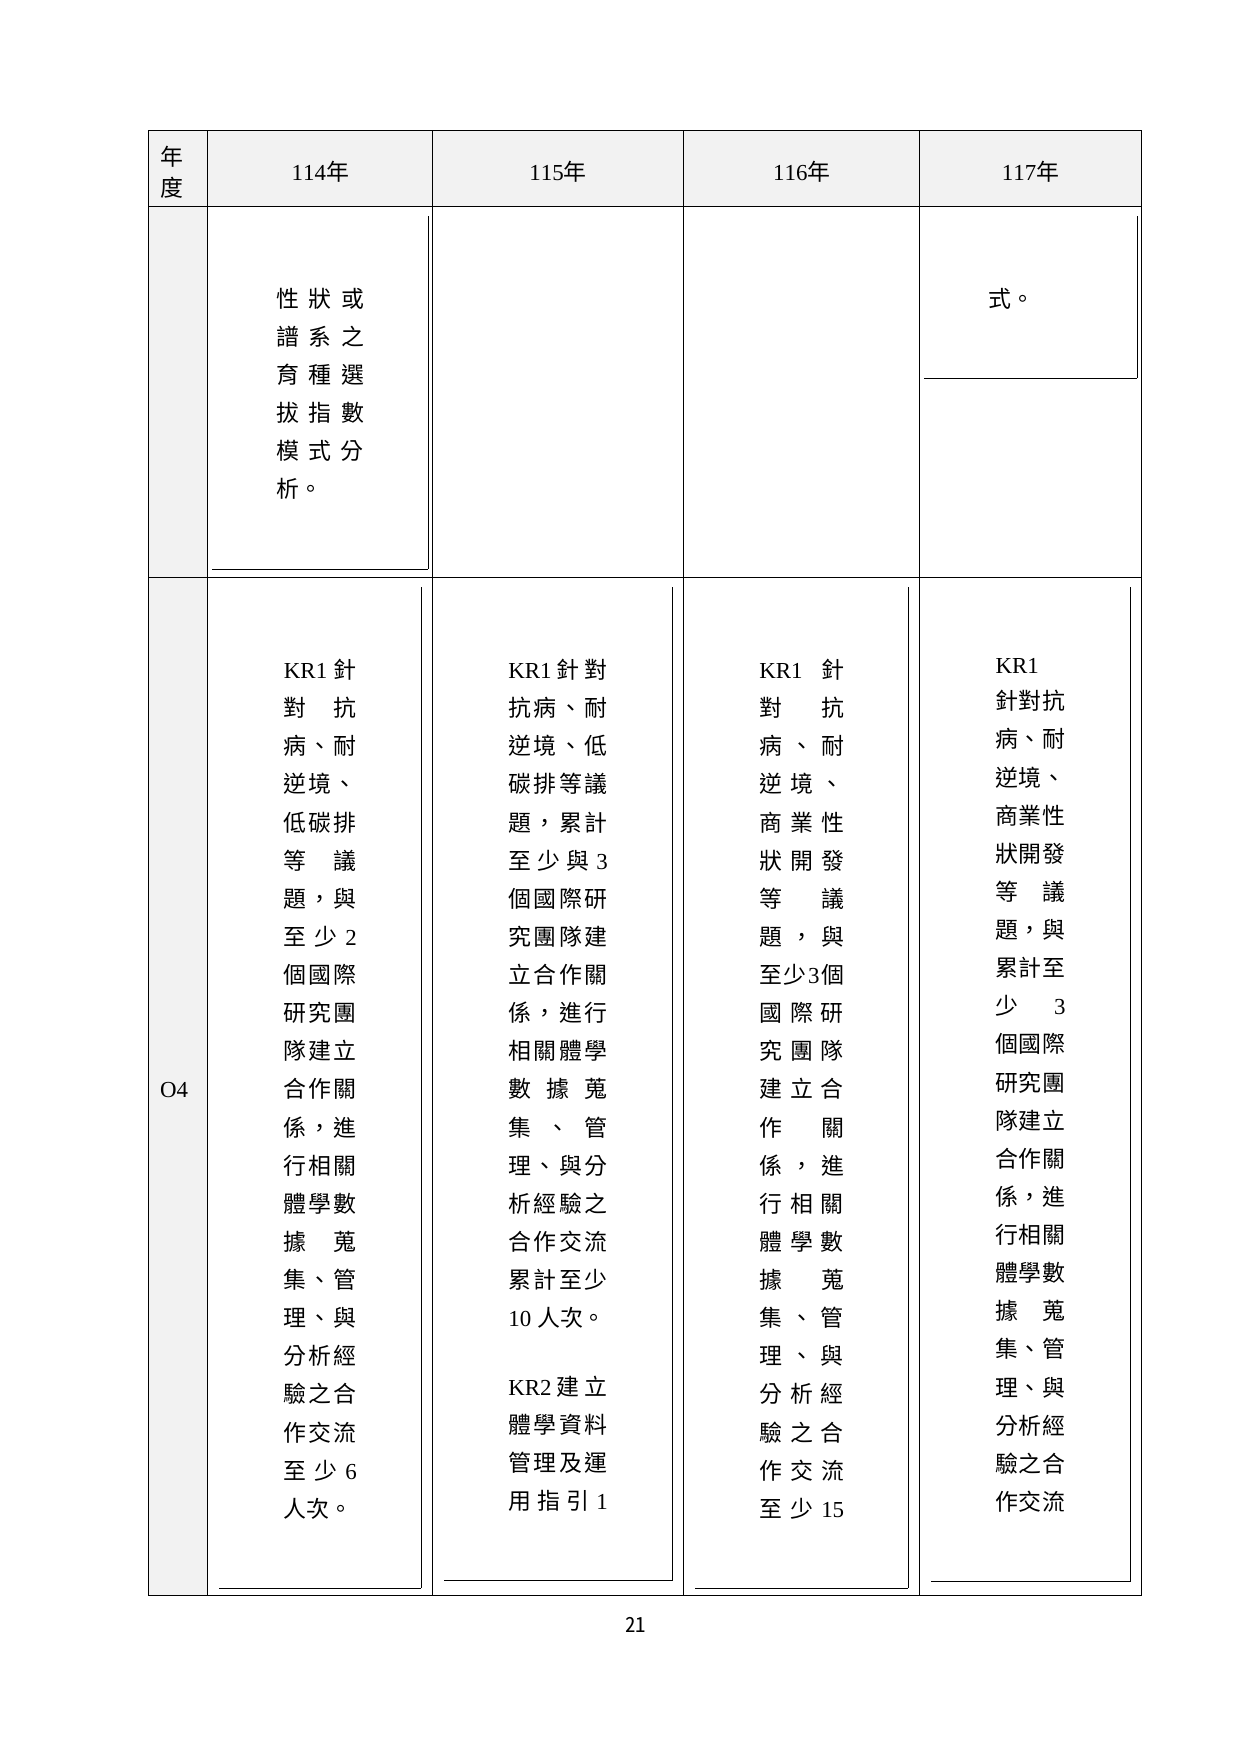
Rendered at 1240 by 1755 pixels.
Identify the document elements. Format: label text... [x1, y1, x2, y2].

table_cell KR1 針對抗病、耐逆境、商業性狀開發等議題，與累計至少 3 個國際研究團隊建立合作關係，進行相關體學數據蒐集、管理、與分析經驗之合作交流 [920, 578, 1141, 1595]
table_header 114年 [208, 131, 432, 206]
table_header 117年 [920, 131, 1141, 206]
table_cell 性狀或譜系之育種選拔指數模式分析。 [208, 207, 432, 577]
table_header 116年 [684, 131, 919, 206]
table_cell KR1 針對抗病、耐逆境、商業性狀開發等議題，與至少3個國際研究團隊建立合作關係，進行相關體學數據蒐集、管理、與分析經驗之合作交流至少15 [684, 578, 919, 1595]
table_cell O4 [149, 578, 207, 1595]
table_cell 式。 [920, 207, 1141, 577]
table_cell [684, 207, 919, 577]
table_cell KR1針對抗病、耐逆境、低碳排等議題，累計至少與3 個國際研究團隊建立合作關係，進行相關體學數據蒐集、管理、與分析經驗之合作交流累計至少10 人次。 KR2建立體學資料管理及運用指引1 [433, 578, 683, 1595]
table_header 115年 [433, 131, 683, 206]
table_header 年度 [149, 131, 207, 206]
table_cell KR1針對抗病、耐逆境、低碳排等議題，與至少2個國際研究團隊建立合作關係，進行相關體學數據蒐集、管理、與分析經驗之合作交流至少6人次。 [208, 578, 432, 1595]
table_cell [149, 207, 207, 577]
table_cell [433, 207, 683, 577]
